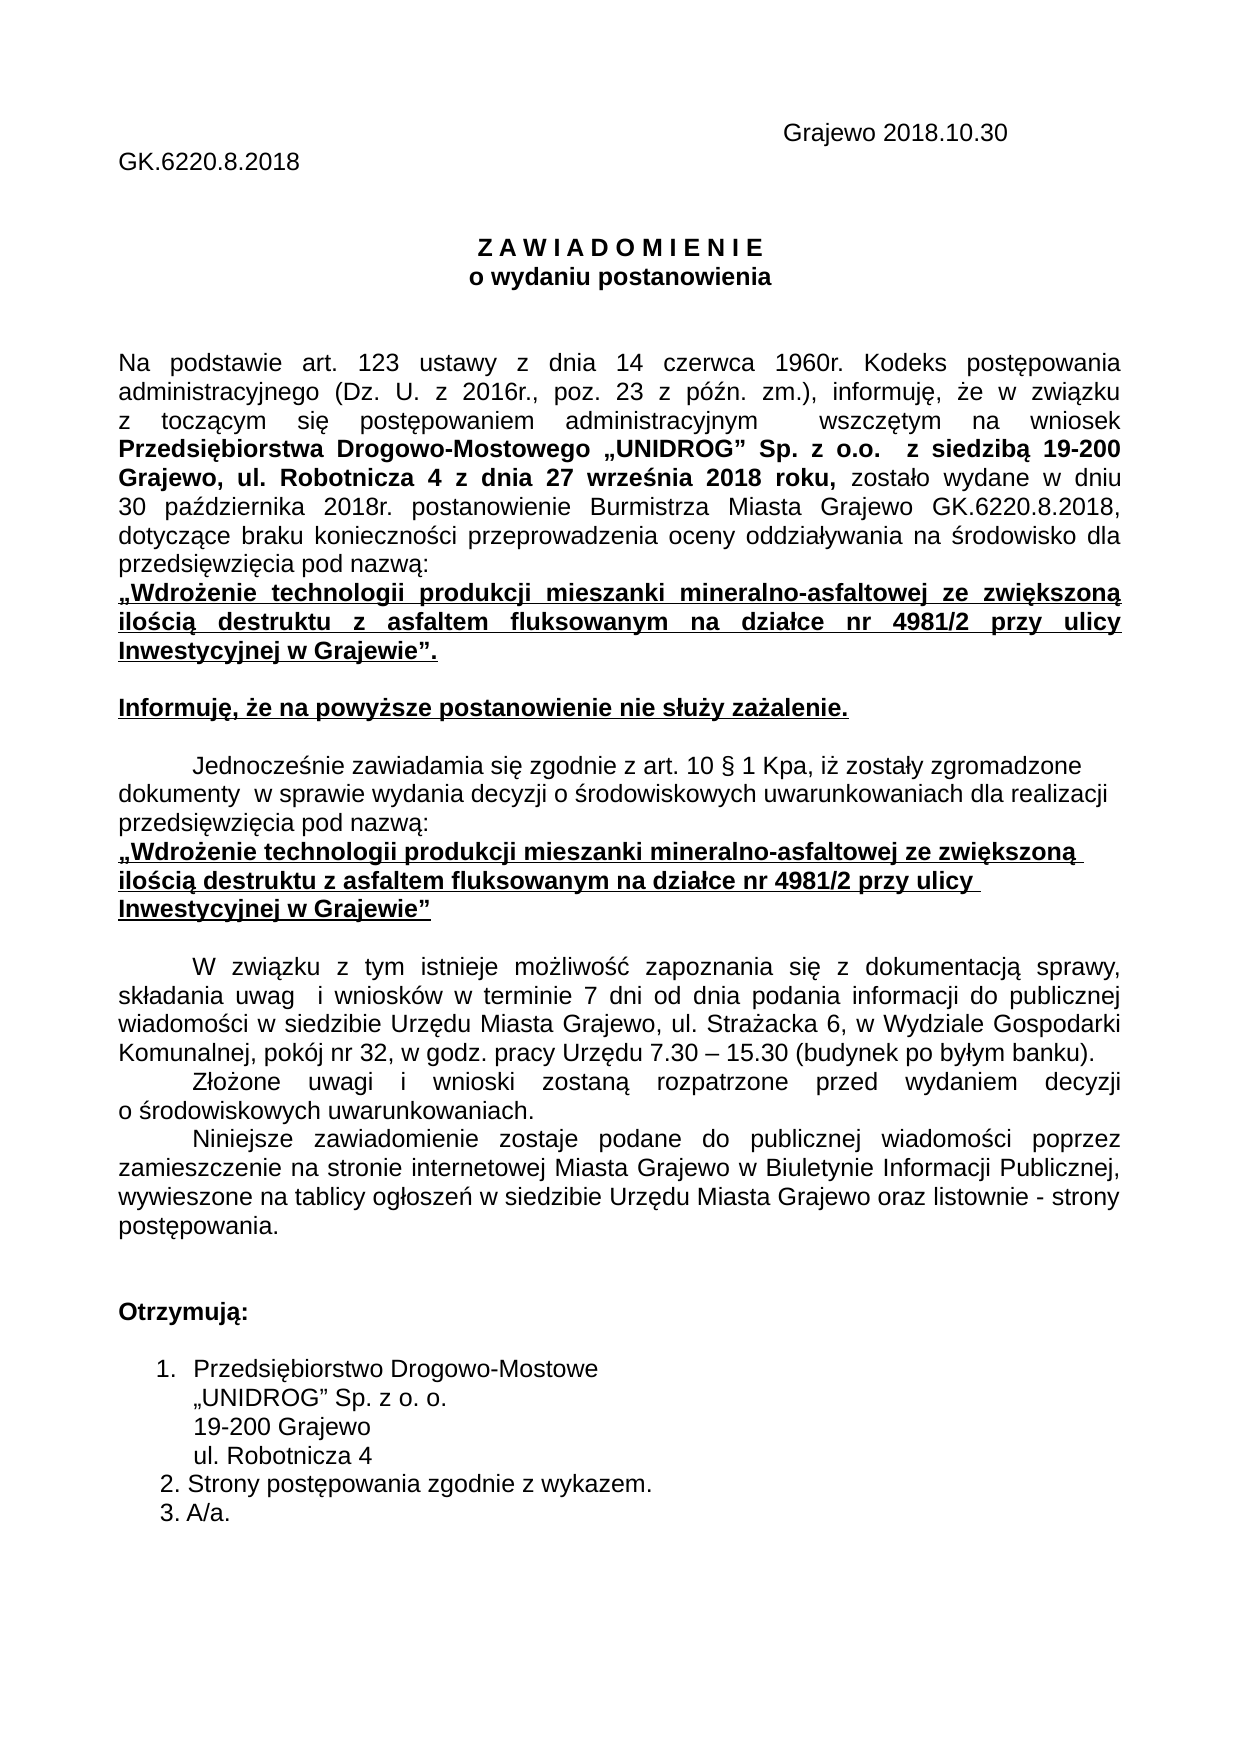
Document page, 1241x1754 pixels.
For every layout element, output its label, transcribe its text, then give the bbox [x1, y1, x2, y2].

text W związku z tym istnieje możliwość zapoznania się z dokumentacją sprawy, składania uwag i wniosków w terminie 7 dni od dnia podania informacji do publicznej wiadomości w siedzibie Urzędu Miasta Grajewo, ul. Strażacka 6, w Wydziale Gospodarki Komunalnej, pokój nr 32, w godz. pracy Urzędu 7.30 – 15.30 (budynek po byłym banku). [118, 952, 1122, 1067]
text GK.6220.8.2018 [118, 147, 1122, 176]
text Na podstawie art. 123 ustawy z dnia 14 czerwca 1960r. Kodeks postępowania administracyjnego (Dz. U. z 2016r., poz. 23 z późn. zm.), informuję, że w związku z toczącym się postępowaniem administracyjnym wszczętym na wniosek Przedsiębiorstwa Drogowo-Mostowego „UNIDROG” Sp. z o.o. z siedzibą 19-200 Grajewo, ul. Robotnicza 4 z dnia 27 września 2018 roku, zostało wydane w dniu 30 października 2018r. postanowienie Burmistrza Miasta Grajewo GK.6220.8.2018, dotyczące braku konieczności przeprowadzenia oceny oddziaływania na środowisko dla przedsięwzięcia pod nazwą: [118, 348, 1122, 578]
text Grajewo 2018.10.30 [118, 118, 1122, 147]
text Z A W I A D O M I E N I E [118, 233, 1122, 262]
text „Wdrożenie technologii produkcji mieszanki mineralno-asfaltowej ze zwiększoną [118, 578, 1122, 603]
text 2. Strony postępowania zgodnie z wykazem. [118, 1469, 1122, 1498]
text „UNIDROG” Sp. z o. o. [193, 1383, 1122, 1412]
text ul. Robotnicza 4 [193, 1441, 1122, 1469]
text 19-200 Grajewo [193, 1412, 1122, 1441]
text 3. A/a. [118, 1498, 1122, 1527]
text Niniejsze zawiadomienie zostaje podane do publicznej wiadomości poprzez zamieszczenie na stronie internetowej Miasta Grajewo w Biuletynie Informacji Publicznej, wywieszone na tablicy ogłoszeń w siedzibie Urzędu Miasta Grajewo oraz listownie - strony postępowania. [118, 1124, 1122, 1239]
text Otrzymują: [118, 1297, 1122, 1326]
text Informuję, że na powyższe postanowienie nie służy zażalenie. [118, 693, 1122, 722]
text Złożone uwagi i wnioski zostaną rozpatrzone przed wydaniem decyzji o środowiskowych uwarunkowaniach. [118, 1067, 1122, 1124]
text ilością destruktu z asfaltem fluksowanym na działce nr 4981/2 przy ulicy [118, 604, 1122, 632]
list Przedsiębiorstwo Drogowo-Mostowe [156, 1354, 1122, 1383]
text Inwestycyjnej w Grajewie”. [118, 633, 1122, 664]
text o wydaniu postanowienia [118, 262, 1122, 291]
text Jednocześnie zawiadamia się zgodnie z art. 10 § 1 Kpa, iż zostały zgromadzone dokumenty w sprawie wydania decyzji o środowiskowych uwarunkowaniach dla realizacji przedsięwzięcia pod nazwą: „Wdrożenie technologii produkcji mieszanki mineralno-asfaltowej ze zwiększoną ilością destruktu z asfaltem fluksowanym na działce nr 4981/2 przy ulicy Inwestycyjnej w Grajewie” [118, 751, 1122, 923]
